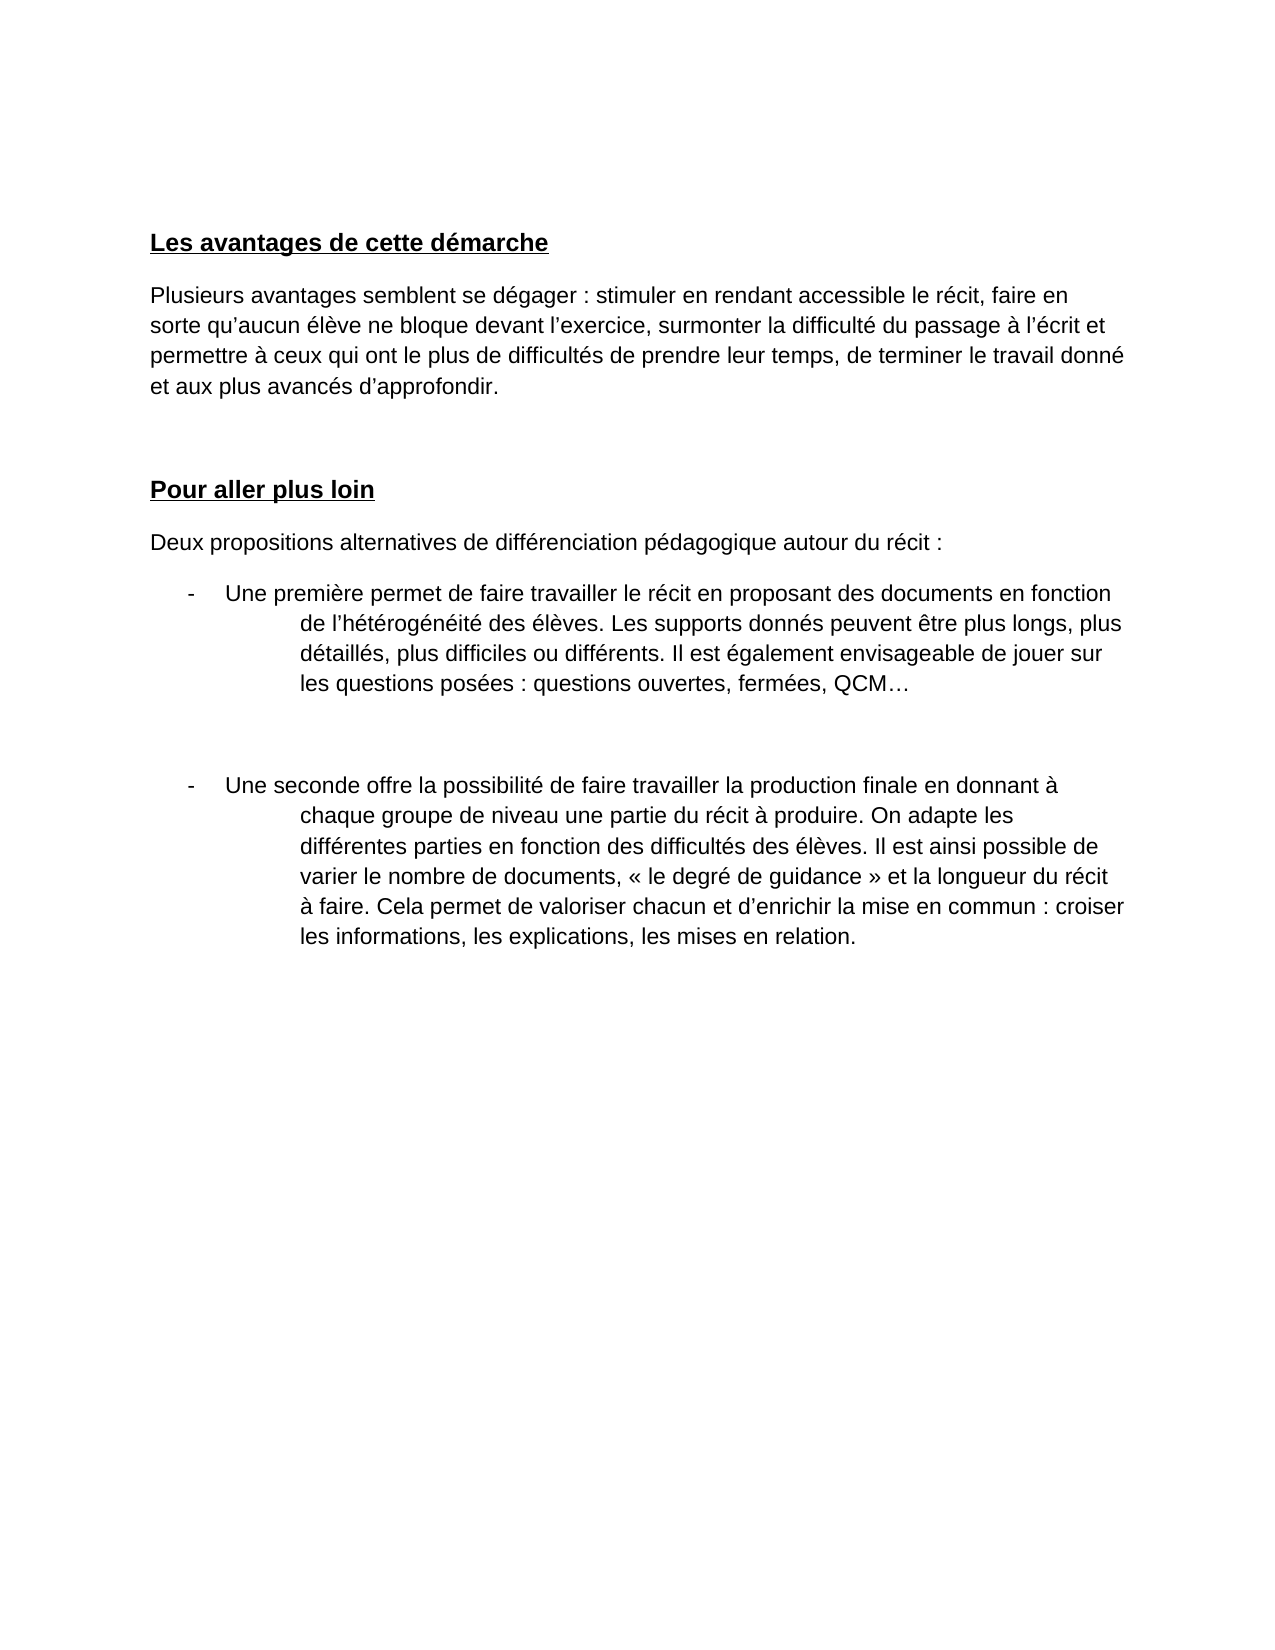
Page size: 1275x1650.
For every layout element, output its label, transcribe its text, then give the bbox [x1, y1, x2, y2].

list Une seconde offre la possibilité de faire travailler la production finale en donnant à chaque groupe de niveau une partie du récit à produire. On adapte les différentes parties en fonction des difficultés des élèves. Il est ainsi possible de varier le nombre de documents, « le degré de guidance » et la longueur du récit à faire. Cela permet de valoriser chacun et d’enrichir la mise en commun : croiser les informations, les explications, les mises en relation. [187, 772, 1125, 950]
text Les avantages de cette démarche [150, 228, 1125, 257]
text Deux propositions alternatives de différenciation pédagogique autour du récit : [150, 528, 1125, 555]
text Pour aller plus loin [150, 475, 1125, 503]
list Une première permet de faire travailler le récit en proposant des documents en fonction de l’hétérogénéité des élèves. Les supports donnés peuvent être plus longs, plus détaillés, plus difficiles ou différents. Il est également envisageable de jouer sur les questions posées : questions ouvertes, fermées, QCM… [187, 579, 1125, 697]
text Plusieurs avantages semblent se dégager : stimuler en rendant accessible le récit, faire en sorte qu’aucun élève ne bloque devant l’exercice, surmonter la difficulté du passage à l’écrit et permettre à ceux qui ont le plus de difficultés de prendre leur temps, de terminer le travail donné et aux plus avancés d’approfondir. [150, 282, 1125, 399]
